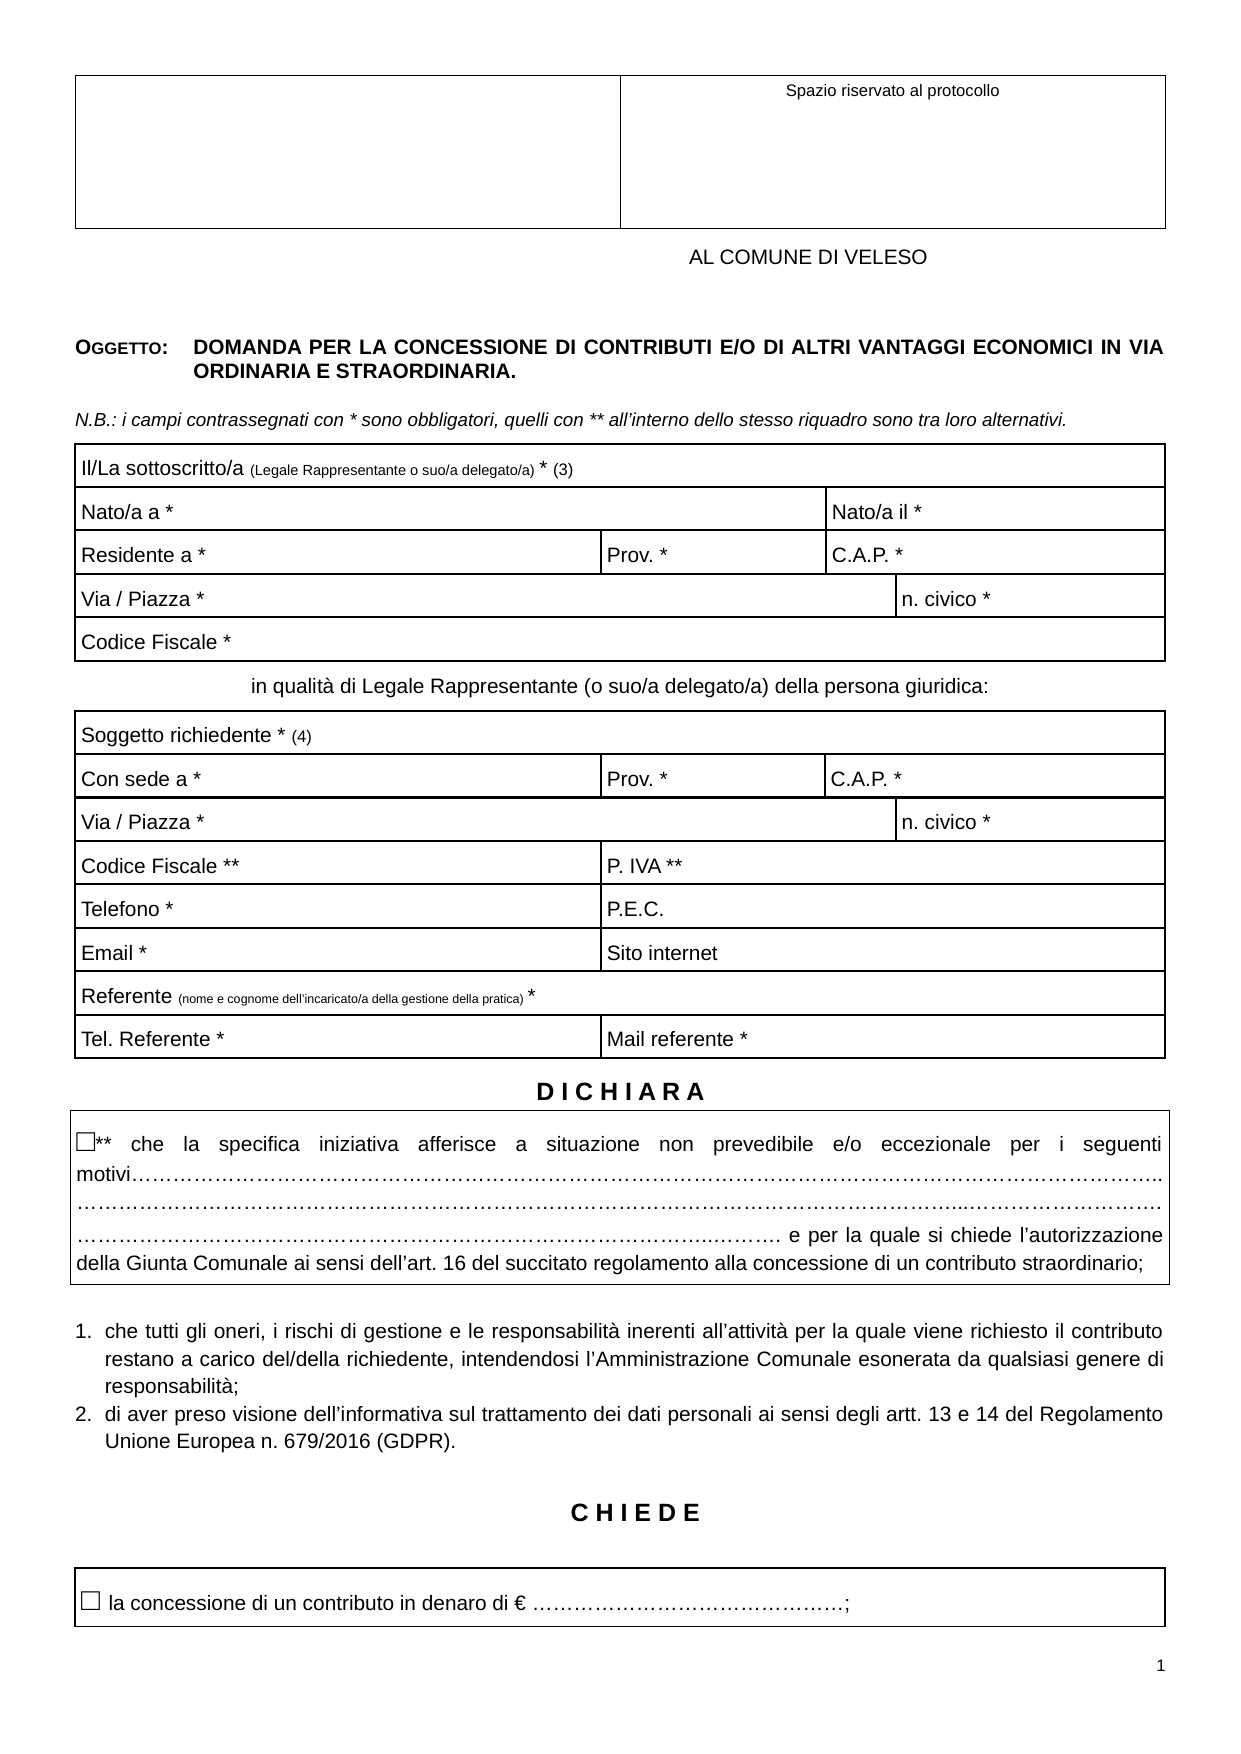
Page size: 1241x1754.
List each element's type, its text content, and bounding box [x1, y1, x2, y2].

table_cell Codice Fiscale ** [76, 842, 600, 883]
table_cell C.A.P. * [826, 755, 1164, 796]
table_cell Tel. Referente * [76, 1016, 600, 1057]
table_cell n. civico * [897, 799, 1164, 840]
text D I C H I A R A [75, 1077, 1165, 1106]
table_cell Referente (nome e cognome dell’incaricato/a della gestione della pratica) * [76, 972, 1164, 1013]
table_cell Email * [76, 929, 600, 970]
table_cell Codice Fiscale * [76, 618, 1164, 660]
table_cell Con sede a * [76, 755, 600, 796]
table_cell Telefono * [76, 885, 600, 927]
table_header Spazio riservato al protocollo [621, 76, 1165, 228]
table_header □** che la specifica iniziativa afferisce a situazione non prevedibile e/o eccezionale per i seguenti motivi…………………………………………………………………………………………………………………………………..………………………………………………………………………………………………………………...………………………. ………………………………………………………………………………..………. e per la quale si chiede l’autorizzazione della Giunta Comunale ai sensi dell’art. 16 del succitato regolamento alla concessione di un contributo straordinario; [71, 1111, 1169, 1284]
table_cell Nato/a il * [827, 488, 1164, 529]
table_header □ la concessione di un contributo in denaro di € ………………………………………; [76, 1569, 1164, 1626]
table_cell Nato/a a * [76, 488, 825, 529]
text in qualità di Legale Rappresentante (o suo/a delegato/a) della persona giuridica: [75, 674, 1165, 698]
list di aver preso visione dell’informativa sul trattamento dei dati personali ai sensi degli artt. 13 e 14 del Regolamento Unione Europea n. 679/2016 (GDPR). [75, 1402, 1165, 1453]
table_header Il/La sottoscritto/a (Legale Rappresentante o suo/a delegato/a) * (3) [76, 445, 1164, 486]
list che tutti gli oneri, i rischi di gestione e le responsabilità inerenti all’attività per la quale viene richiesto il contributo restano a carico del/della richiedente, intendendosi l’Amministrazione Comunale esonerata da qualsiasi genere di responsabilità; [75, 1319, 1165, 1398]
table_header [76, 76, 620, 228]
text AL COMUNE DI VELESO [75, 241, 1165, 269]
table_cell P. IVA ** [602, 842, 1164, 883]
table_cell Prov. * [602, 755, 824, 796]
table_cell P.E.C. [602, 885, 1164, 927]
text N.B.: i campi contrassegnati con * sono obbligatori, quelli con ** all’interno dello stesso riquadro sono tra loro alternativi. [75, 409, 1165, 431]
table_cell Prov. * [602, 531, 825, 573]
table_cell n. civico * [897, 575, 1164, 616]
table_cell Sito internet [602, 929, 1164, 970]
table_header Soggetto richiedente * (4) [76, 712, 1164, 753]
text C H I E D E [104, 1497, 1165, 1526]
text Oggetto: DOMANDA PER LA CONCESSIONE DI CONTRIBUTI E/O DI ALTRI VANTAGGI ECONOMICI IN VIA ORDINARIA E STRAORDINARIA. [75, 335, 1165, 383]
table_cell Via / Piazza * [76, 799, 895, 840]
table_cell Mail referente * [602, 1016, 1164, 1057]
table_cell Residente a * [76, 531, 600, 573]
table_cell Via / Piazza * [76, 575, 895, 616]
table_cell C.A.P. * [827, 531, 1164, 573]
